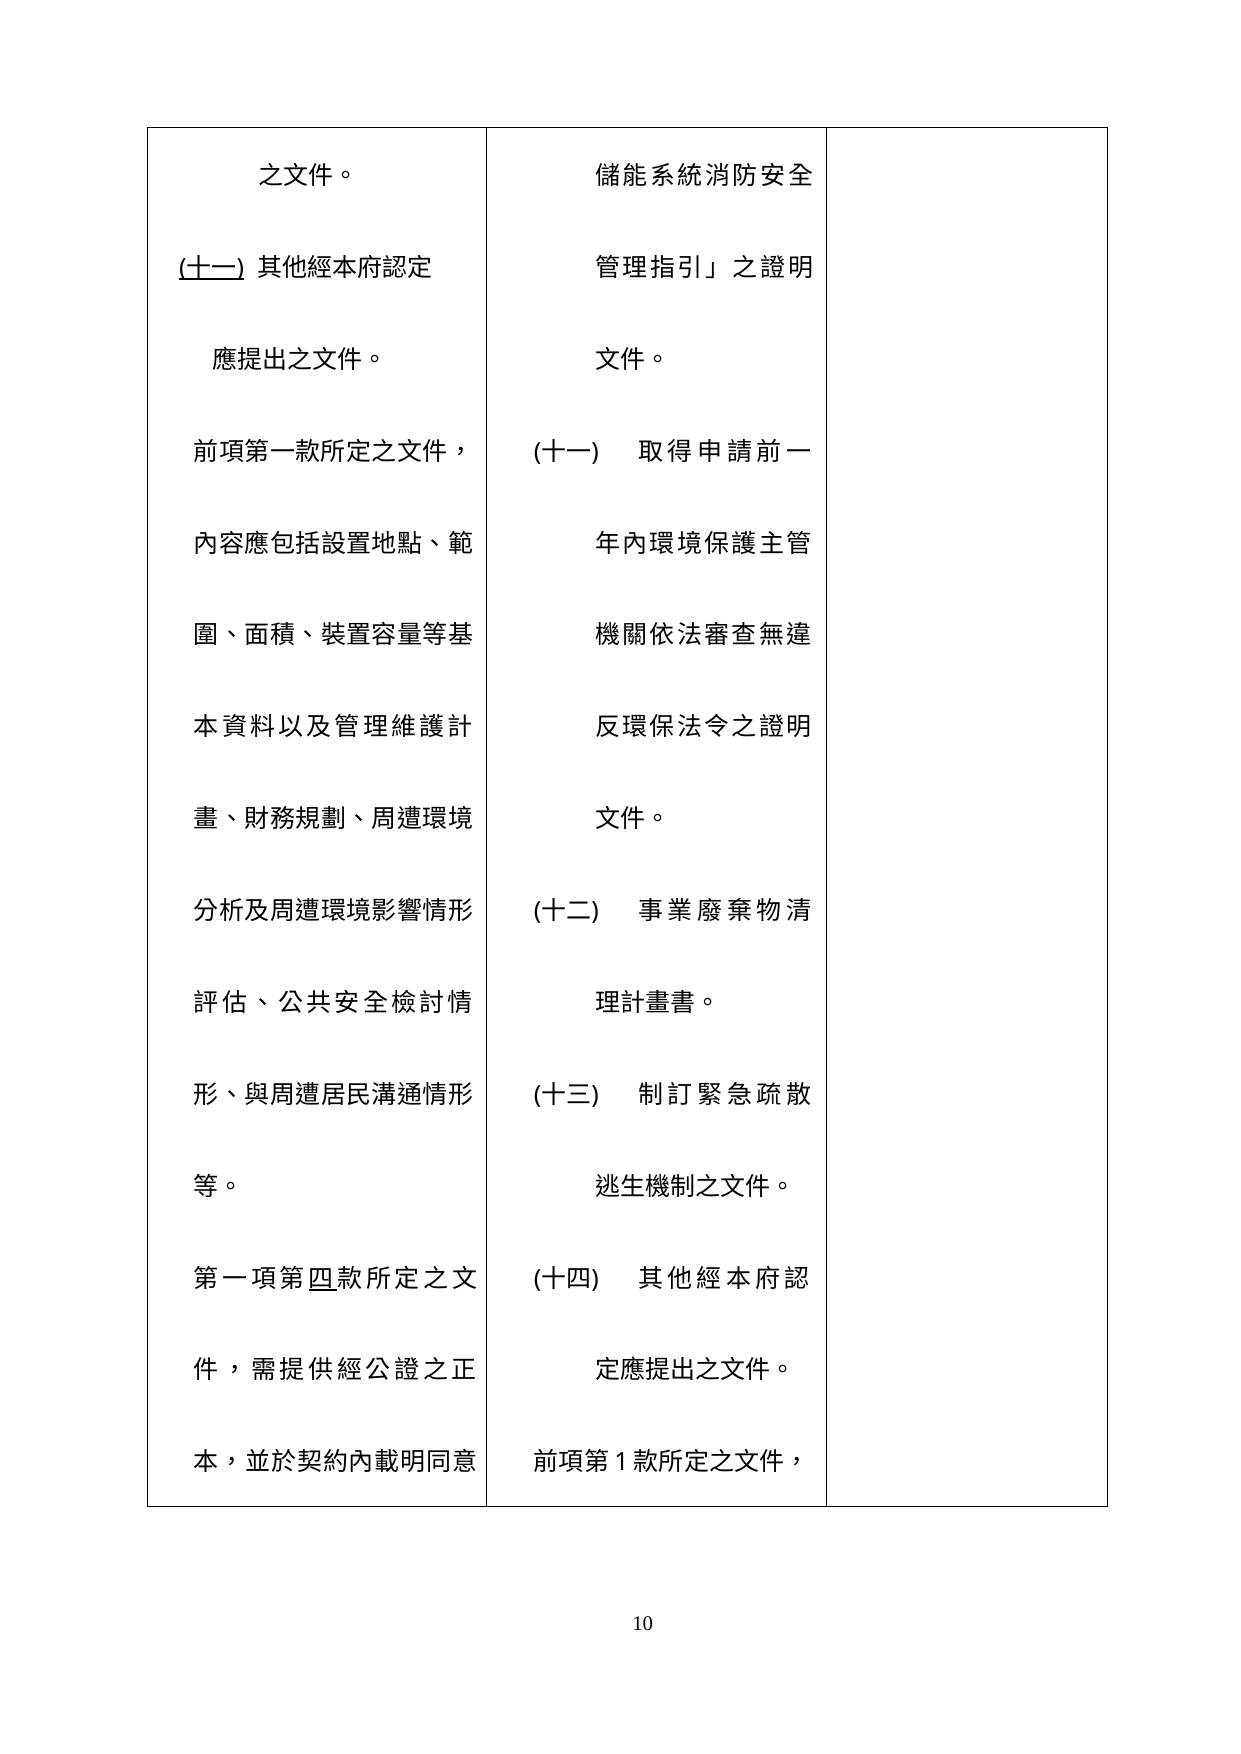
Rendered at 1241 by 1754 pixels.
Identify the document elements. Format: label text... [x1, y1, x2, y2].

table_cell 之文件。 (十一) 其他經本府認定 應提出之文件。 前項第一款所定之文件，內容應包括設置地點、範圍、面積、裝置容量等基本資料以及管理維護計畫、財務規劃、周遭環境分析及周遭環境影響情形評估、公共安全檢討情形、與周遭居民溝通情形等。 第一項第四款所定之文件，需提供經公證之正本，並於契約內載明同意 [148, 128, 486, 1506]
table_cell 為配合本要點適用範圍之修正，一併刪除第一項第三至五款規定、第三至六項及第八項規定。 原第一項第六款至第十一款款次遞進。 原第九項、第十項項次遞進並酌作文字修正。 [827, 128, 1107, 1506]
table_cell 申請人向本府申請設置併網型儲能系統，應檢附下列文件: 設置計畫書。 取得本府建設處依據「花蓮縣都市計畫甲（乙）種工業區申請容許使用設施審查要點」審查符合總量管制之證明文件。 工廠登記證明文件。 工業區或科技產業園區管理單位同意進駐文件。 特定專用區或特定目的事業用地劃設或編定機關同意設置文件。 商業、公司、其他法人團體登記證明文件或依法令規定得從事併網型儲能系統者之證明文件。 土地所有權人同意文件或土地租賃契約。 六個月內地籍圖謄本及土地登記謄本。 併線路通行相關同意文件。 取得本縣消防局認定設置計畫符合內政部消防署「提升儲能系統消防安全管理指引」之證明文件。 取得申請前一年內環境保護主管機關依法審查無違反環保法令之證明文件。 事業廢棄物清理計畫書。 制訂緊急疏散逃生機制之文件。 其他經本府認定應提出之文件。 前項第1款所定之文件，內容應包括設置地點、範圍、面積、裝置容量等基本資料以及管理維護計畫、財務規劃、周遭環境分析及周遭環境影響情形評估、公共安全檢討情形、與周遭居民溝通情形等。 設置地點位於甲(乙）種工業區應檢附第1項第2款所定之文件。 以工廠管理輔導法施行細則所規定之工廠所需附屬設施設置，應檢附第1項第3款所定之文件。 設置地點位於依法編定開發之工業區或科技產業園區應檢附第1項第4款所定之文件。 設置地點位於特定專用區或特定目的事業用地應檢附第1項第5款所定之文件。 第1項第7款所定之文件，需提供經公證之正本，並於契約內載明同意供儲能設置使用等意思表示之字樣。 非以工廠管理輔導法施行細則所規定之工廠所需附屬設施設置，應檢附第1項第12款所定之文件。 設置地點如經本縣衛生局審認有鄰近長照機構之情形，應檢附第1項第13款所定之文件。 申請人檢附資料不全，經本府通知補正者，應於文到翌日起一個月內補正；屆期不補正或補正不完全者，得駁回其申請。 [487, 128, 826, 1506]
